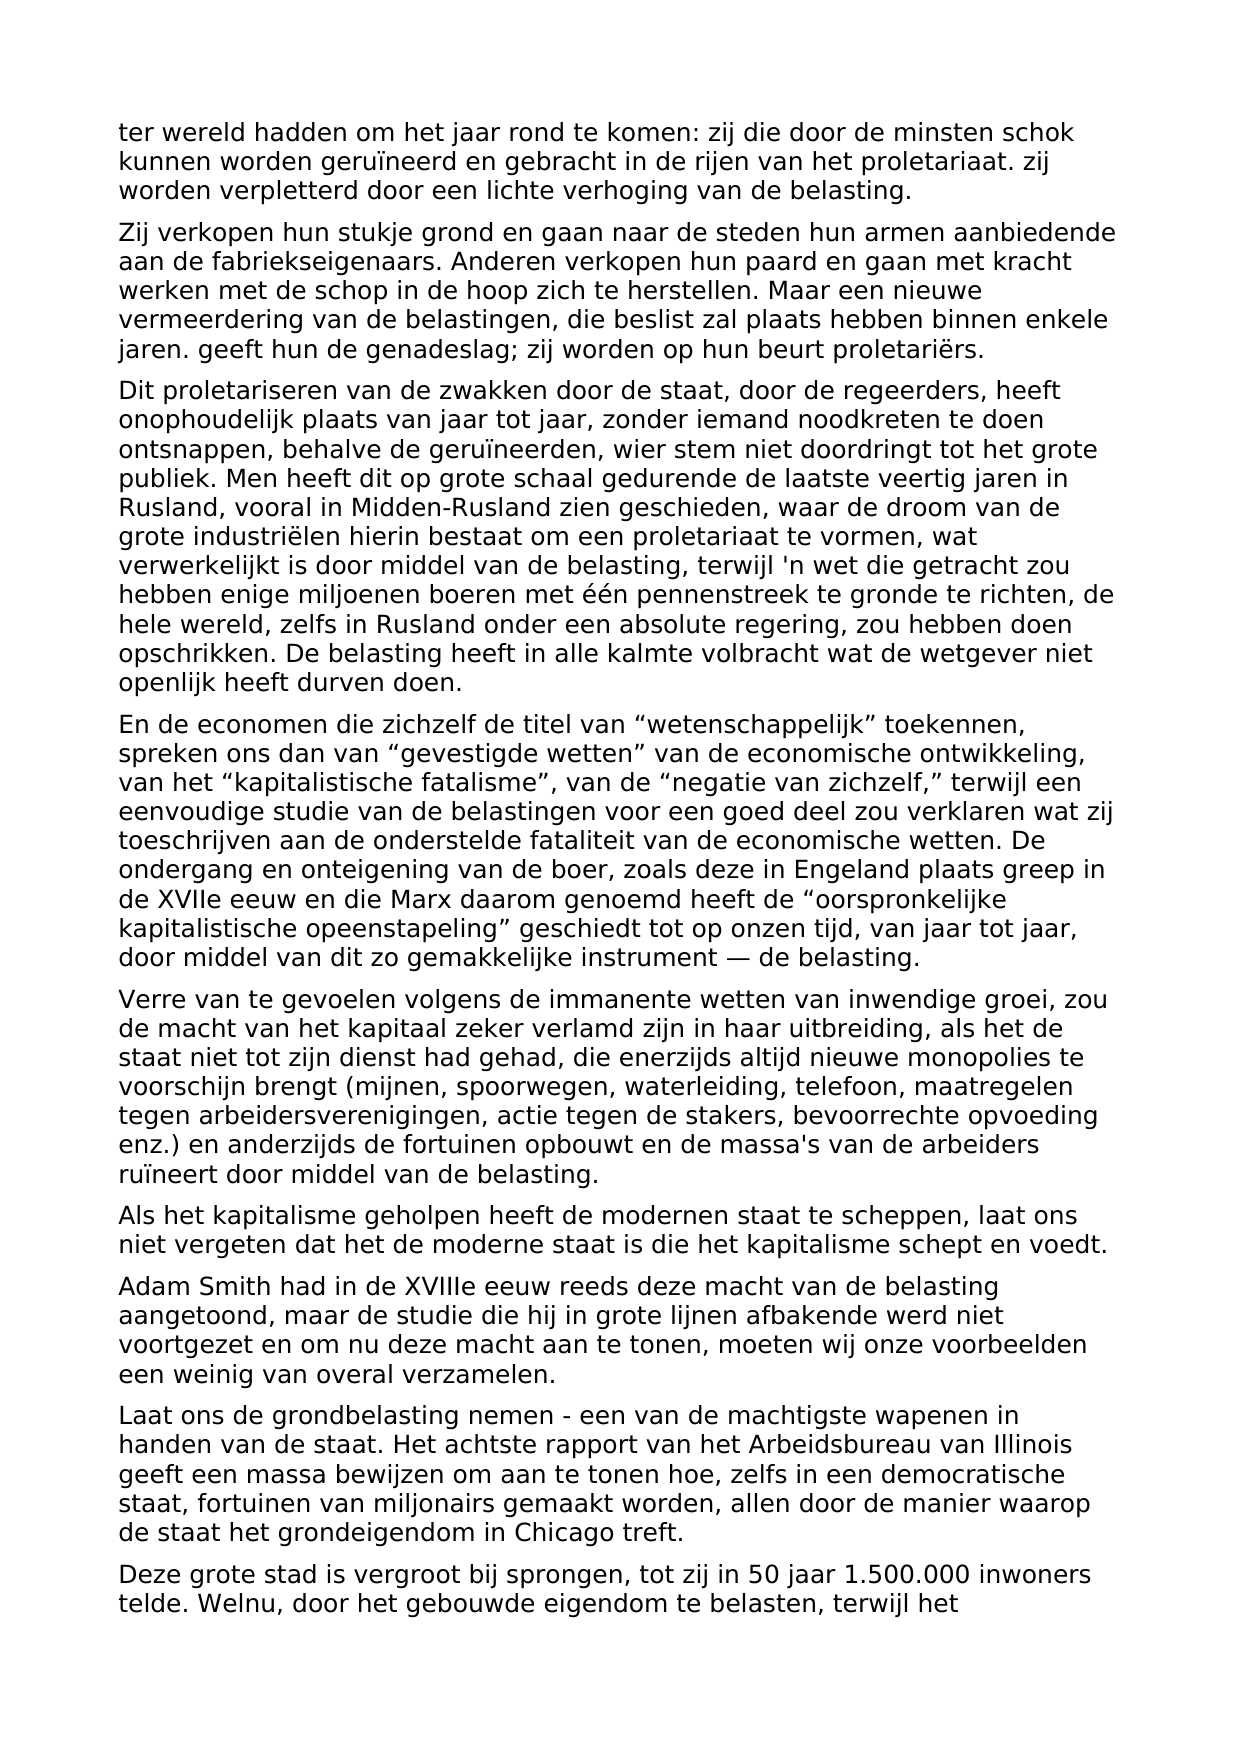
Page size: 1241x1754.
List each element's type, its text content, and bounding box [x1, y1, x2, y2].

text Verre van te gevoelen volgens de immanente wetten van inwendige groei, zou de macht van het kapitaal zeker verlamd zijn in haar uitbreiding, als het de staat niet tot zijn dienst had gehad, die enerzijds altijd nieuwe monopolies te voorschijn brengt (mijnen, spoorwegen, waterleiding, telefoon, maatregelen tegen arbeidersverenigingen, actie tegen de stakers, bevoorrechte opvoeding enz.) en anderzijds de fortuinen opbouwt en de massa's van de arbeiders ruïneert door middel van de belasting. [118, 985, 1122, 1189]
text Zij verkopen hun stukje grond en gaan naar de steden hun armen aanbiedende aan de fabriekseigenaars. Anderen verkopen hun paard en gaan met kracht werken met de schop in de hoop zich te herstellen. Maar een nieuwe vermeerdering van de belastingen, die beslist zal plaats hebben binnen enkele jaren. geeft hun de genadeslag; zij worden op hun beurt proletariërs. [118, 218, 1122, 364]
text Deze grote stad is vergroot bij sprongen, tot zij in 50 jaar 1.500.000 inwoners telde. Welnu, door het gebouwde eigendom te belasten, terwijl het [118, 1560, 1122, 1618]
text Adam Smith had in de XVIIIe eeuw reeds deze macht van de belasting aangetoond, maar de studie die hij in grote lijnen afbakende werd niet voortgezet en om nu deze macht aan te tonen, moeten wij onze voorbeelden een weinig van overal verzamelen. [118, 1272, 1122, 1389]
text Als het kapitalisme geholpen heeft de modernen staat te scheppen, laat ons niet vergeten dat het de moderne staat is die het kapitalisme schept en voedt. [118, 1201, 1122, 1260]
text Laat ons de grondbelasting nemen - een van de machtigste wapenen in handen van de staat. Het achtste rapport van het Arbeidsbureau van Illinois geeft een massa bewijzen om aan te tonen hoe, zelfs in een democratische staat, fortuinen van miljonairs gemaakt worden, allen door de manier waarop de staat het grondeigendom in Chicago treft. [118, 1401, 1122, 1547]
text En de economen die zichzelf de titel van “wetenschappelijk” toekennen, spreken ons dan van “gevestigde wetten” van de economische ontwikkeling, van het “kapitalistische fatalisme”, van de “negatie van zichzelf,” terwijl een eenvoudige studie van de belastingen voor een goed deel zou verklaren wat zij toeschrijven aan de onderstelde fataliteit van de economische wetten. De ondergang en onteigening van de boer, zoals deze in Engeland plaats greep in de XVIIe eeuw en die Marx daarom genoemd heeft de “oorspronkelijke kapitalistische opeenstapeling” geschiedt tot op onzen tijd, van jaar tot jaar, door middel van dit zo gemakkelijke instrument — de belasting. [118, 710, 1122, 972]
text Dit proletariseren van de zwakken door de staat, door de regeerders, heeft onophoudelijk plaats van jaar tot jaar, zonder iemand noodkreten te doen ontsnappen, behalve de geruïneerden, wier stem niet doordringt tot het grote publiek. Men heeft dit op grote schaal gedurende de laatste veertig jaren in Rusland, vooral in Midden-Rusland zien geschieden, waar de droom van de grote industriëlen hierin bestaat om een proletariaat te vormen, wat verwerkelijkt is door middel van de belasting, terwijl 'n wet die getracht zou hebben enige miljoenen boeren met één pennenstreek te gronde te richten, de hele wereld, zelfs in Rusland onder een absolute regering, zou hebben doen opschrikken. De belasting heeft in alle kalmte volbracht wat de wetgever niet openlijk heeft durven doen. [118, 376, 1122, 697]
text ter wereld hadden om het jaar rond te komen: zij die door de minsten schok kunnen worden geruïneerd en gebracht in de rijen van het proletariaat. zij worden verpletterd door een lichte verhoging van de belasting. [118, 118, 1122, 206]
